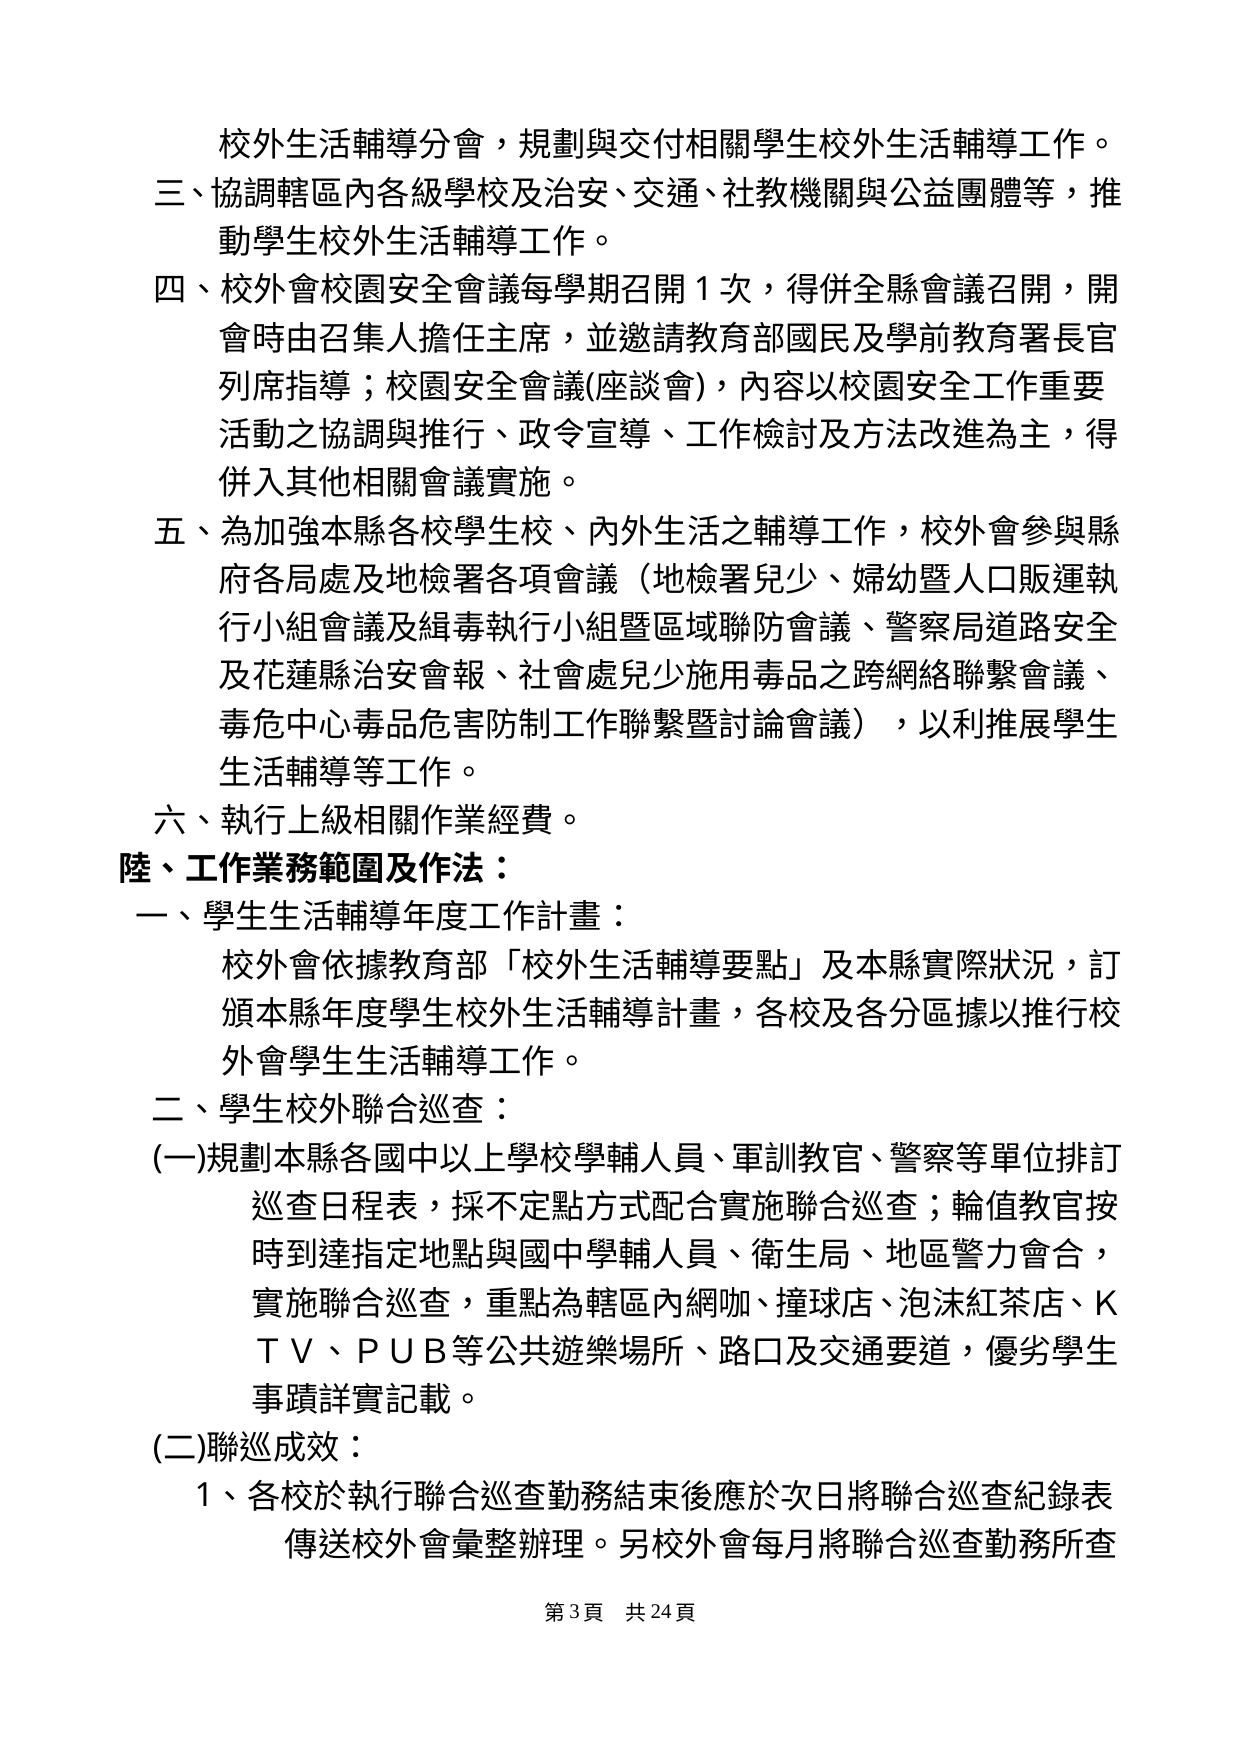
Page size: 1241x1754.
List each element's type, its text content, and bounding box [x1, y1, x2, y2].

text 陸、工作業務範圍及作法： [118, 842, 1122, 890]
text 四、校外會校園安全會議每學期召開1次，得併全縣會議召開，開會時由召集人擔任主席，並邀請教育部國民及學前教育署長官列席指導；校園安全會議(座談會)，內容以校園安全工作重要活動之協調與推行、政令宣導、工作檢討及方法改進為主，得併入其他相關會議實施。 [153, 263, 1122, 504]
text 五、為加強本縣各校學生校、內外生活之輔導工作，校外會參與縣府各局處及地檢署各項會議（地檢署兒少、婦幼暨人口販運執行小組會議及緝毒執行小組暨區域聯防會議、警察局道路安全及花蓮縣治安會報、社會處兒少施用毒品之跨網絡聯繫會議、毒危中心毒品危害防制工作聯繫暨討論會議），以利推展學生生活輔導等工作。 [153, 504, 1122, 794]
text 一、學生生活輔導年度工作計畫： [118, 890, 1122, 938]
text (一)規劃本縣各國中以上學校學輔人員、軍訓教官、警察等單位排訂巡查日程表，採不定點方式配合實施聯合巡查；輪值教官按時到達指定地點與國中學輔人員、衛生局、地區警力會合，實施聯合巡查，重點為轄區內網咖、撞球店、泡沫紅茶店、ＫＴＶ、ＰＵＢ等公共遊樂場所、路口及交通要道，優劣學生事蹟詳實記載。 [118, 1131, 1122, 1421]
text 1、各校於執行聯合巡查勤務結束後應於次日將聯合巡查紀錄表傳送校外會彙整辦理。另校外會每月將聯合巡查勤務所查 [151, 1469, 1122, 1566]
text 六、執行上級相關作業經費。 [153, 794, 1122, 842]
text (二)聯巡成效： [118, 1421, 1122, 1469]
text 二、學生校外聯合巡查： [151, 1083, 1122, 1131]
text 校外生活輔導分會，規劃與交付相關學生校外生活輔導工作。 [153, 118, 1122, 166]
text 校外會依據教育部「校外生活輔導要點」及本縣實際狀況，訂頒本縣年度學生校外生活輔導計畫，各校及各分區據以推行校外會學生生活輔導工作。 [221, 938, 1122, 1083]
text 三、協調轄區內各級學校及治安、交通、社教機關與公益團體等，推動學生校外生活輔導工作。 [153, 166, 1122, 263]
